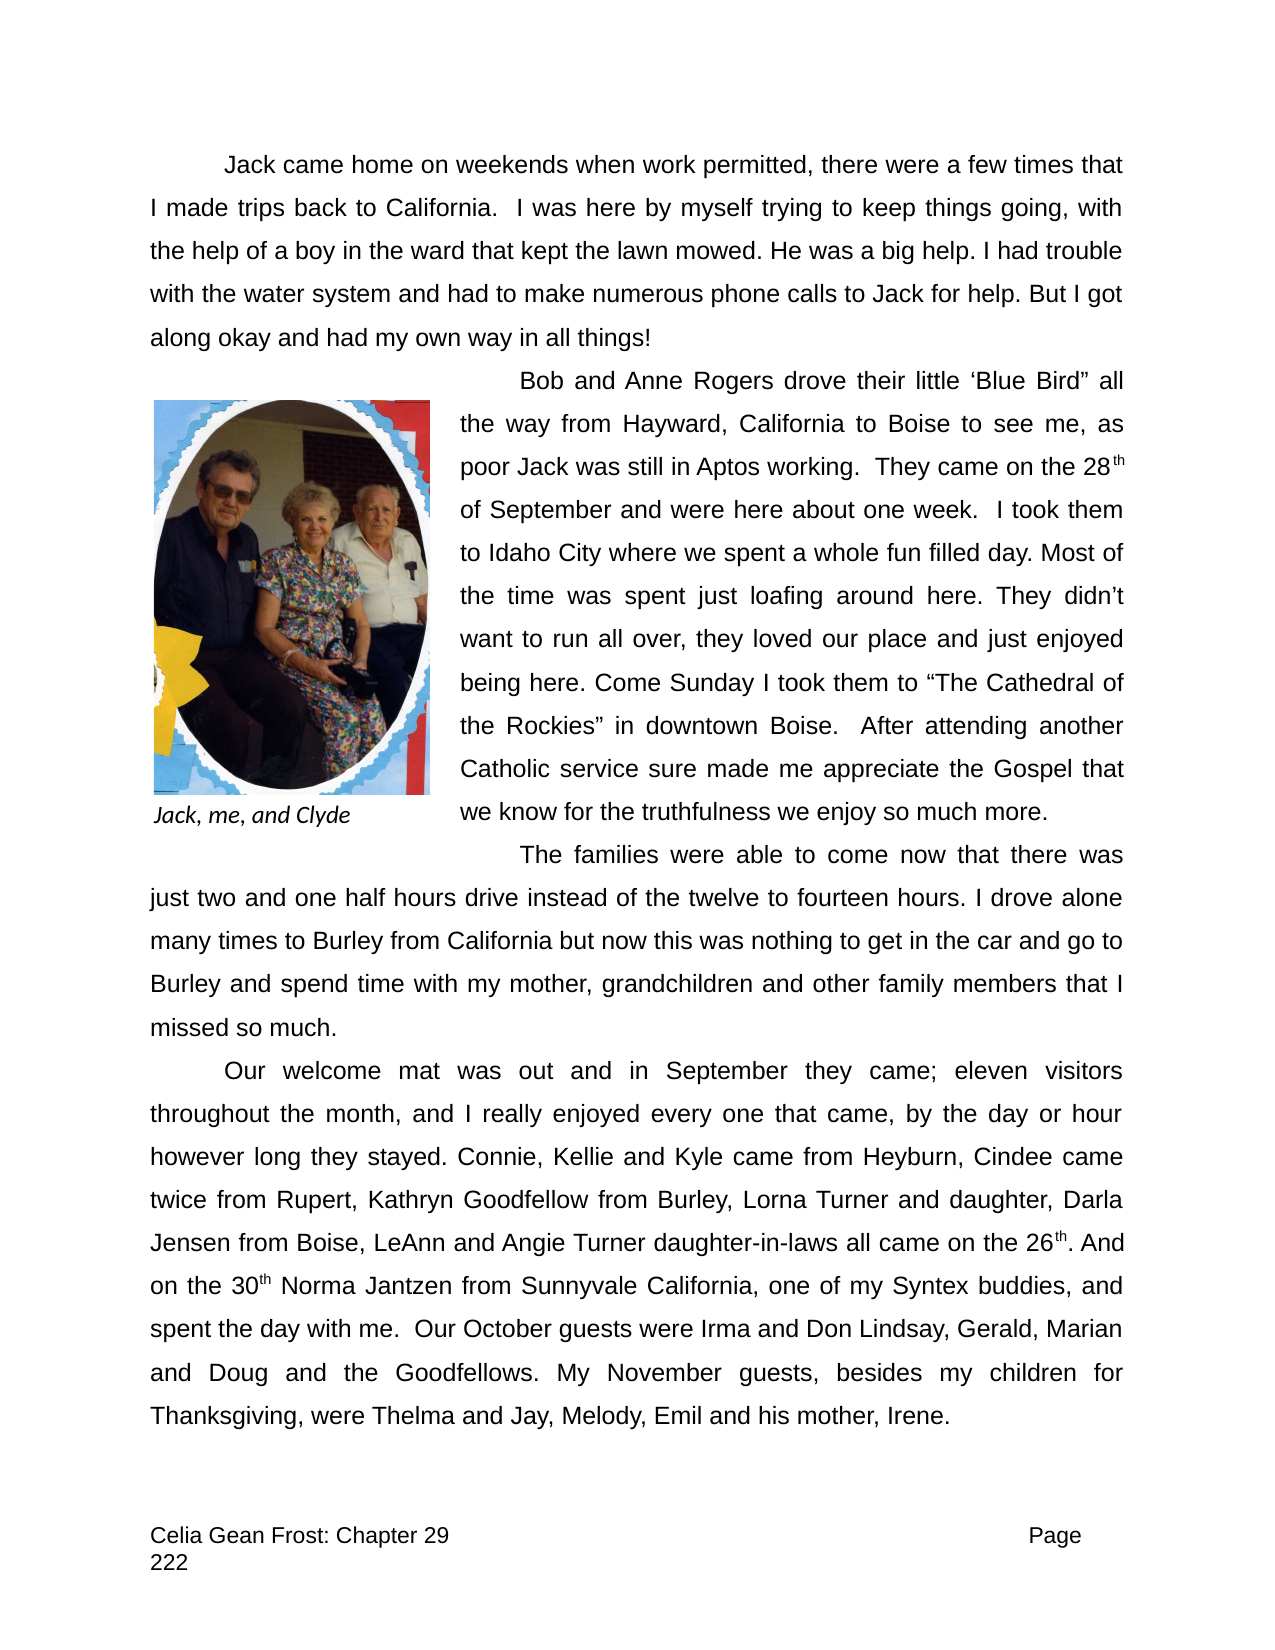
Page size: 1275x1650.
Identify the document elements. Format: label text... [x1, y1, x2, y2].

text Our welcome mat was out and in September they came; eleven visitors throughout the month, and I really enjoyed every one that came, by the day or hour however long they stayed. Connie, Kellie and Kyle came from Heyburn, Cindee came twice from Rupert, Kathryn Goodfellow from Burley, Lorna Turner and daughter, Darla Jensen from Boise, LeAnn and Angie Turner daughter-in-laws all came on the 26th. And on the 30th Norma Jantzen from Sunnyvale California, one of my Syntex buddies, and spent the day with me. Our October guests were Irma and Don Lindsay, Gerald, Marian and Doug and the Goodfellows. My November guests, besides my children for Thanksgiving, were Thelma and Jay, Melody, Emil and his mother, Irene. [150, 1056, 1125, 1429]
text Bob and Anne Rogers drove their little ‘Blue Bird” all the way from Hayward, California to Boise to see me, as poor Jack was still in Aptos working. They came on the 28th of September and were here about one week. I took them to Idaho City where we spent a whole fun filled day. Most of the time was spent just loafing around here. They didn’t want to run all over, they loved our place and just enjoyed being here. Come Sunday I took them to “The Cathedral of the Rockies” in downtown Boise. After attending another Catholic service sure made me appreciate the Gospel that we know for the truthfulness we enjoy so much more. [150, 366, 1125, 826]
text The families were able to come now that there was just two and one half hours drive instead of the twelve to fourteen hours. I drove alone many times to Burley from California but now this was nothing to get in the car and go to Burley and spend time with my mother, grandchildren and other family members that I missed so much. [150, 840, 1125, 1041]
text Jack, me, and Clyde [154, 795, 430, 829]
text Jack came home on weekends when work permitted, there were a few times that I made trips back to California. I was here by myself trying to keep things going, with the help of a boy in the ward that kept the lawn mowed. He was a big help. I had trouble with the water system and had to make numerous phone calls to Jack for help. But I got along okay and had my own way in all things! [150, 150, 1125, 351]
picture [153, 400, 430, 795]
